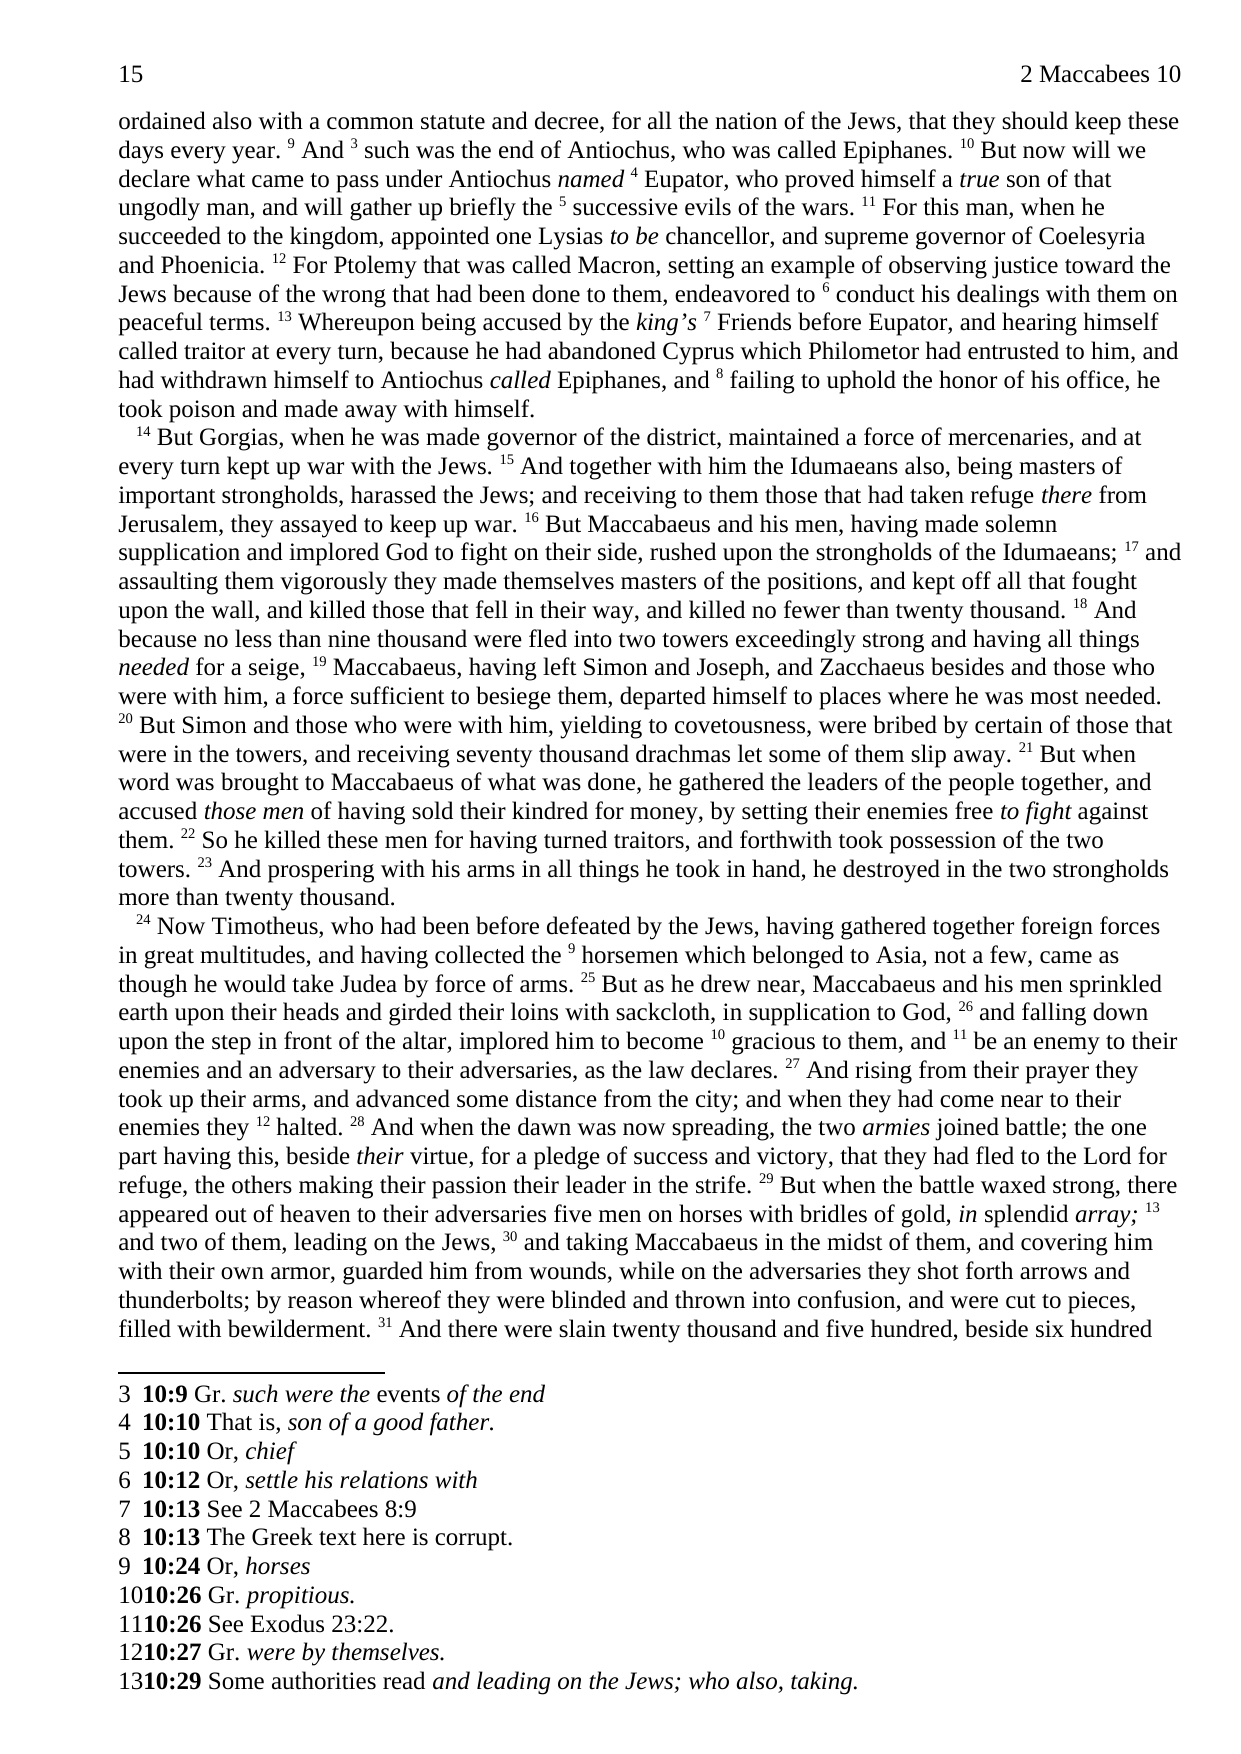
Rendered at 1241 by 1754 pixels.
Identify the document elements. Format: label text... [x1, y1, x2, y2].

text 10:10 That is, son of a good father. [118, 1407, 1181, 1436]
text 10:24 Or, horses [118, 1551, 1181, 1580]
text 14 But Gorgias, when he was made governor of the district, maintained a force of mercenaries, and at every turn kept up war with the Jews. 15 And together with him the Idumaeans also, being masters of important strongholds, harassed the Jews; and receiving to them those that had taken refuge there from Jerusalem, they assayed to keep up war. 16 But Maccabaeus and his men, having made solemn supplication and implored God to fight on their side, rushed upon the strongholds of the Idumaeans; 17 and assaulting them vigorously they made themselves masters of the positions, and kept off all that fought upon the wall, and killed those that fell in their way, and killed no fewer than twenty thousand. 18 And because no less than nine thousand were fled into two towers exceedingly strong and having all things needed for a seige, 19 Maccabaeus, having left Simon and Joseph, and Zacchaeus besides and those who were with him, a force sufficient to besiege them, departed himself to places where he was most needed. 20 But Simon and those who were with him, yielding to covetousness, were bribed by certain of those that were in the towers, and receiving seventy thousand drachmas let some of them slip away. 21 But when word was brought to Maccabaeus of what was done, he gathered the leaders of the people together, and accused those men of having sold their kindred for money, by setting their enemies free to fight against them. 22 So he killed these men for having turned traitors, and forthwith took possession of the two towers. 23 And prospering with his arms in all things he took in hand, he destroyed in the two strongholds more than twenty thousand. [118, 422, 1181, 911]
text 10:12 Or, settle his relations with [118, 1465, 1181, 1494]
text 10And Maccabaeus and those who were with him, the Lord leading them on, recovered the temple and the city; 2 and they pulled down the altars that had been built in the marketplace by the aliens, and also the walls of sacred inclosures. 3 And having cleansed the sanctuary they made another altar of sacrifice; and striking stones and taking fire out of them, they offered sacrifices, after they had ceased for two years, and burned incense, and lighted lamps, and set forth the show bread. 4 And when they had done these things, they fell prostrate and implored the Lord that they might fall no more into such evils; but that, if ever they should sin, they might be chastened by him with forbearance, and not be delivered to blaspheming and barbarous heathen. 5 Now on the same day that the sanctuary was profaned by aliens, upon that very day did it come to pass that the cleansing of the sanctuary was made, even on the five and twentieth day of the same month, which is Chislev. 6 And they kept eight days with gladness in the manner of the feast of tabernacles, remembering how that not long before, during the feast of tabernacles, they were wandering in the mountains and in the caves after the manner of wild beasts. 7 Wherefore bearing wands wreathed with leaves, and fair boughs, and palms also, they offered up hymns of thanksgiving to him that had prosperously brought to pass the cleansing of his own place. 8 They ordained also with a common statute and decree, for all the nation of the Jews, that they should keep these days every year. 9 And such was the end of Antiochus, who was called Epiphanes. 10 But now will we declare what came to pass under Antiochus named Eupator, who proved himself a true son of that ungodly man, and will gather up briefly the successive evils of the wars. 11 For this man, when he succeeded to the kingdom, appointed one Lysias to be chancellor, and supreme governor of Coelesyria and Phoenicia. 12 For Ptolemy that was called Macron, setting an example of observing justice toward the Jews because of the wrong that had been done to them, endeavored to conduct his dealings with them on peaceful terms. 13 Whereupon being accused by the king’s Friends before Eupator, and hearing himself called traitor at every turn, because he had abandoned Cyprus which Philometor had entrusted to him, and had withdrawn himself to Antiochus called Epiphanes, and failing to uphold the honor of his office, he took poison and made away with himself. [118, 106, 1181, 422]
text 10:26 Gr. propitious. [118, 1580, 1181, 1609]
text 10:27 Gr. were by themselves. [118, 1637, 1181, 1666]
text 10:13 The Greek text here is corrupt. [118, 1522, 1181, 1551]
text 24 Now Timotheus, who had been before defeated by the Jews, having gathered together foreign forces in great multitudes, and having collected the horsemen which belonged to Asia, not a few, came as though he would take Judea by force of arms. 25 But as he drew near, Maccabaeus and his men sprinkled earth upon their heads and girded their loins with sackcloth, in supplication to God, 26 and falling down upon the step in front of the altar, implored him to become gracious to them, and be an enemy to their enemies and an adversary to their adversaries, as the law declares. 27 And rising from their prayer they took up their arms, and advanced some distance from the city; and when they had come near to their enemies they halted. 28 And when the dawn was now spreading, the two armies joined battle; the one part having this, beside their virtue, for a pledge of success and victory, that they had fled to the Lord for refuge, the others making their passion their leader in the strife. 29 But when the battle waxed strong, there appeared out of heaven to their adversaries five men on horses with bridles of gold, in splendid array; and two of them, leading on the Jews, 30 and taking Maccabaeus in the midst of them, and covering him with their own armor, guarded him from wounds, while on the adversaries they shot forth arrows and thunderbolts; by reason whereof they were blinded and thrown into confusion, and were cut to pieces, filled with bewilderment. 31 And there were slain twenty thousand and five hundred, beside six hundred [118, 911, 1181, 1342]
text 10:10 Or, chief [118, 1436, 1181, 1465]
text 10:13 See 2 Maccabees 8:9 [118, 1494, 1181, 1522]
text 10:29 Some authorities read and leading on the Jews; who also, taking. [118, 1666, 1181, 1695]
text 10:9 Gr. such were the events of the end [118, 1379, 1181, 1407]
text 10:26 See Exodus 23:22. [118, 1609, 1181, 1637]
